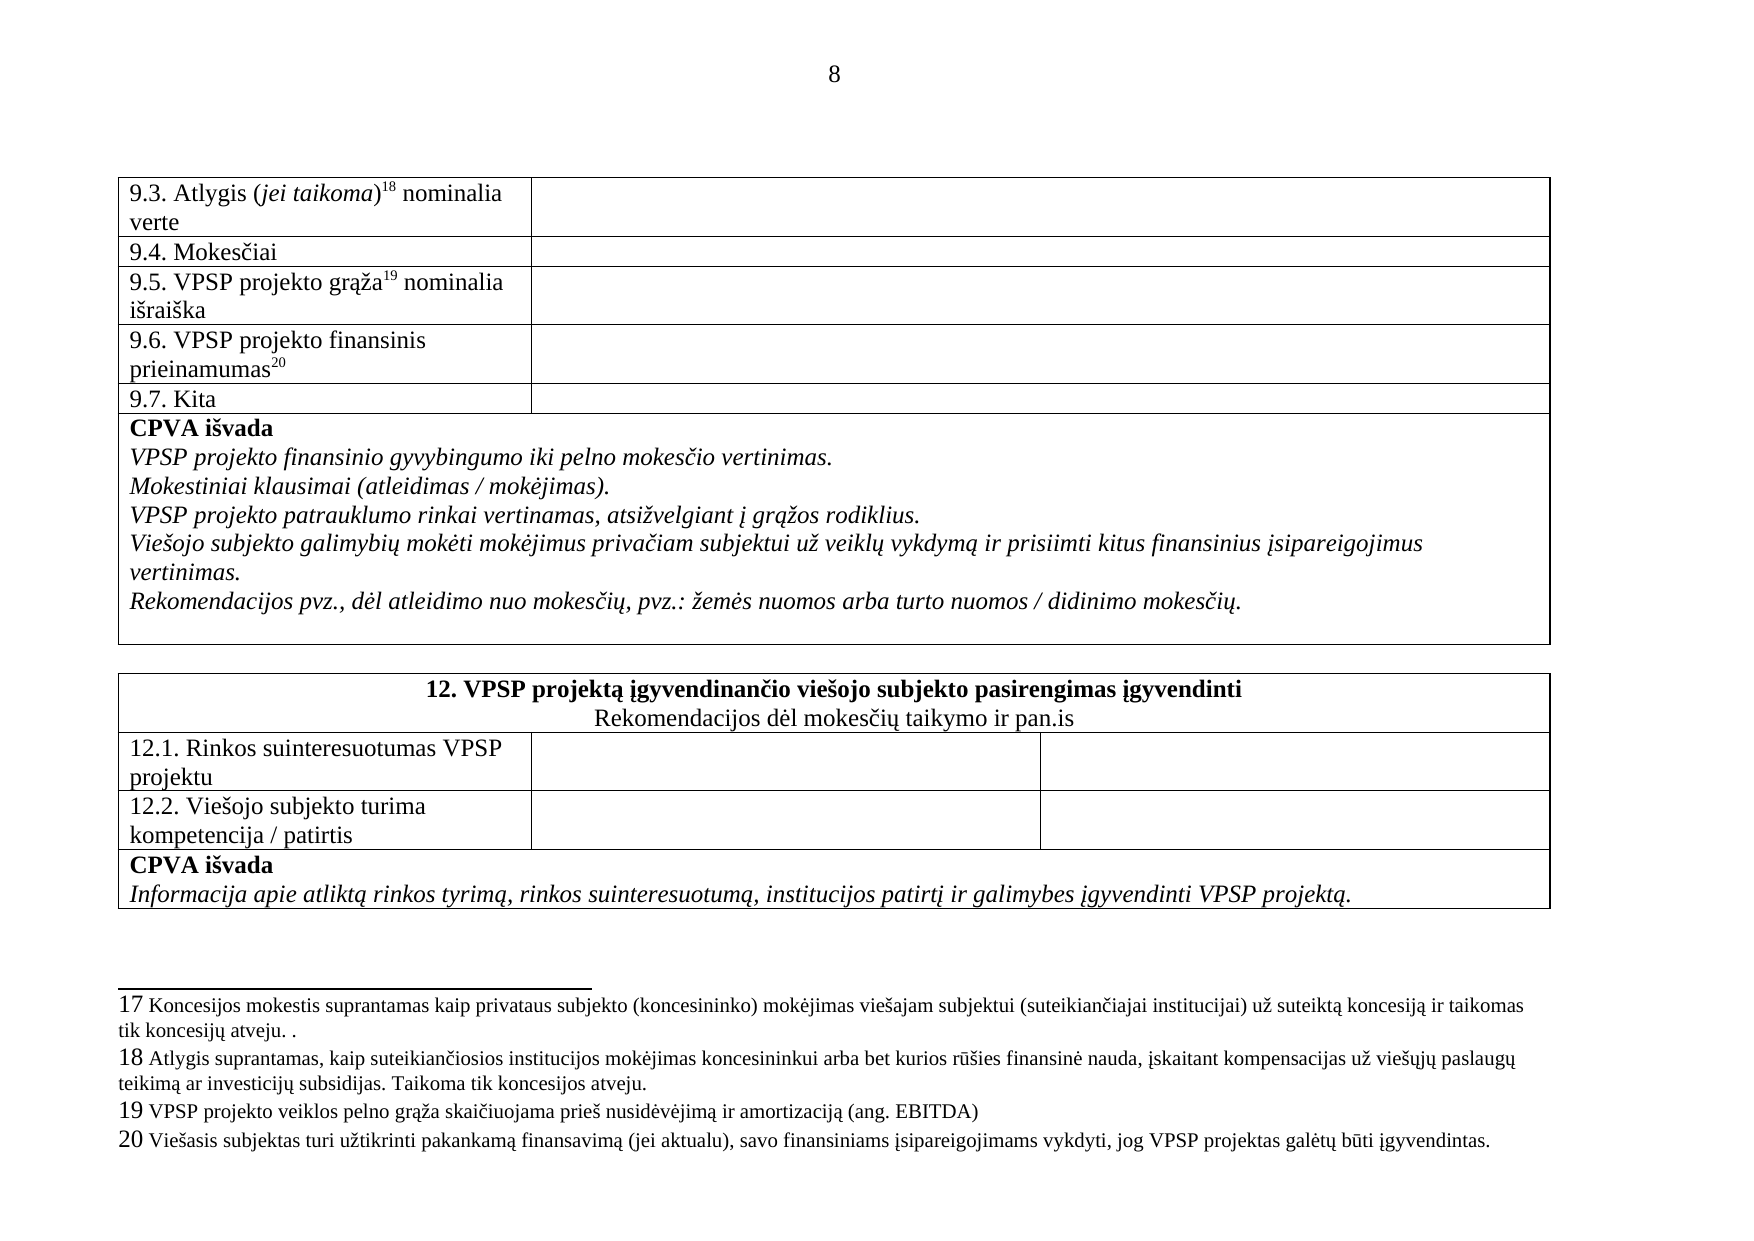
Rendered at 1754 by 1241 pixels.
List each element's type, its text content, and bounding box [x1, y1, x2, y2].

table_cell 9.4. Mokesčiai [119, 237, 531, 266]
table_cell [532, 267, 1549, 324]
table_cell [532, 178, 1549, 236]
table_cell [532, 791, 1040, 849]
table_cell 9.5. VPSP projekto grąža nominalia išraiška [119, 267, 531, 324]
table_cell [1041, 791, 1549, 849]
table_cell [532, 325, 1549, 383]
table_cell 12.2. Viešojo subjekto turima kompetencija / patirtis [119, 791, 531, 849]
table_cell 12.1. Rinkos suinteresuotumas VPSP projektu [119, 733, 531, 790]
table_cell 9.7. Kita [119, 384, 531, 412]
table_cell [532, 237, 1549, 266]
table_cell 9.3. Atlygis (jei taikoma) nominalia verte [119, 178, 531, 236]
table_cell [1041, 733, 1549, 790]
table_cell 9.6. VPSP projekto finansinis prieinamumas [119, 325, 531, 383]
table_cell CPVA išvada Informacija apie atliktą rinkos tyrimą, rinkos suinteresuotumą, institucijos patirtį ir galimybes įgyvendinti VPSP projektą. [119, 850, 1549, 907]
table_header 12. VPSP projektą įgyvendinančio viešojo subjekto pasirengimas įgyvendinti Rekomendacijos dėl mokesčių taikymo ir pan.is [119, 674, 1549, 732]
table_cell CPVA išvada VPSP projekto finansinio gyvybingumo iki pelno mokesčio vertinimas. Mokestiniai klausimai (atleidimas / mokėjimas). VPSP projekto patrauklumo rinkai vertinamas, atsižvelgiant į grąžos rodiklius. Viešojo subjekto galimybių mokėti mokėjimus privačiam subjektui už veiklų vykdymą ir prisiimti kitus finansinius įsipareigojimus vertinimas. Rekomendacijos pvz., dėl atleidimo nuo mokesčių, pvz.: žemės nuomos arba turto nuomos / didinimo mokesčių. [119, 414, 1549, 643]
table_cell [532, 384, 1549, 412]
table_cell [532, 733, 1040, 790]
